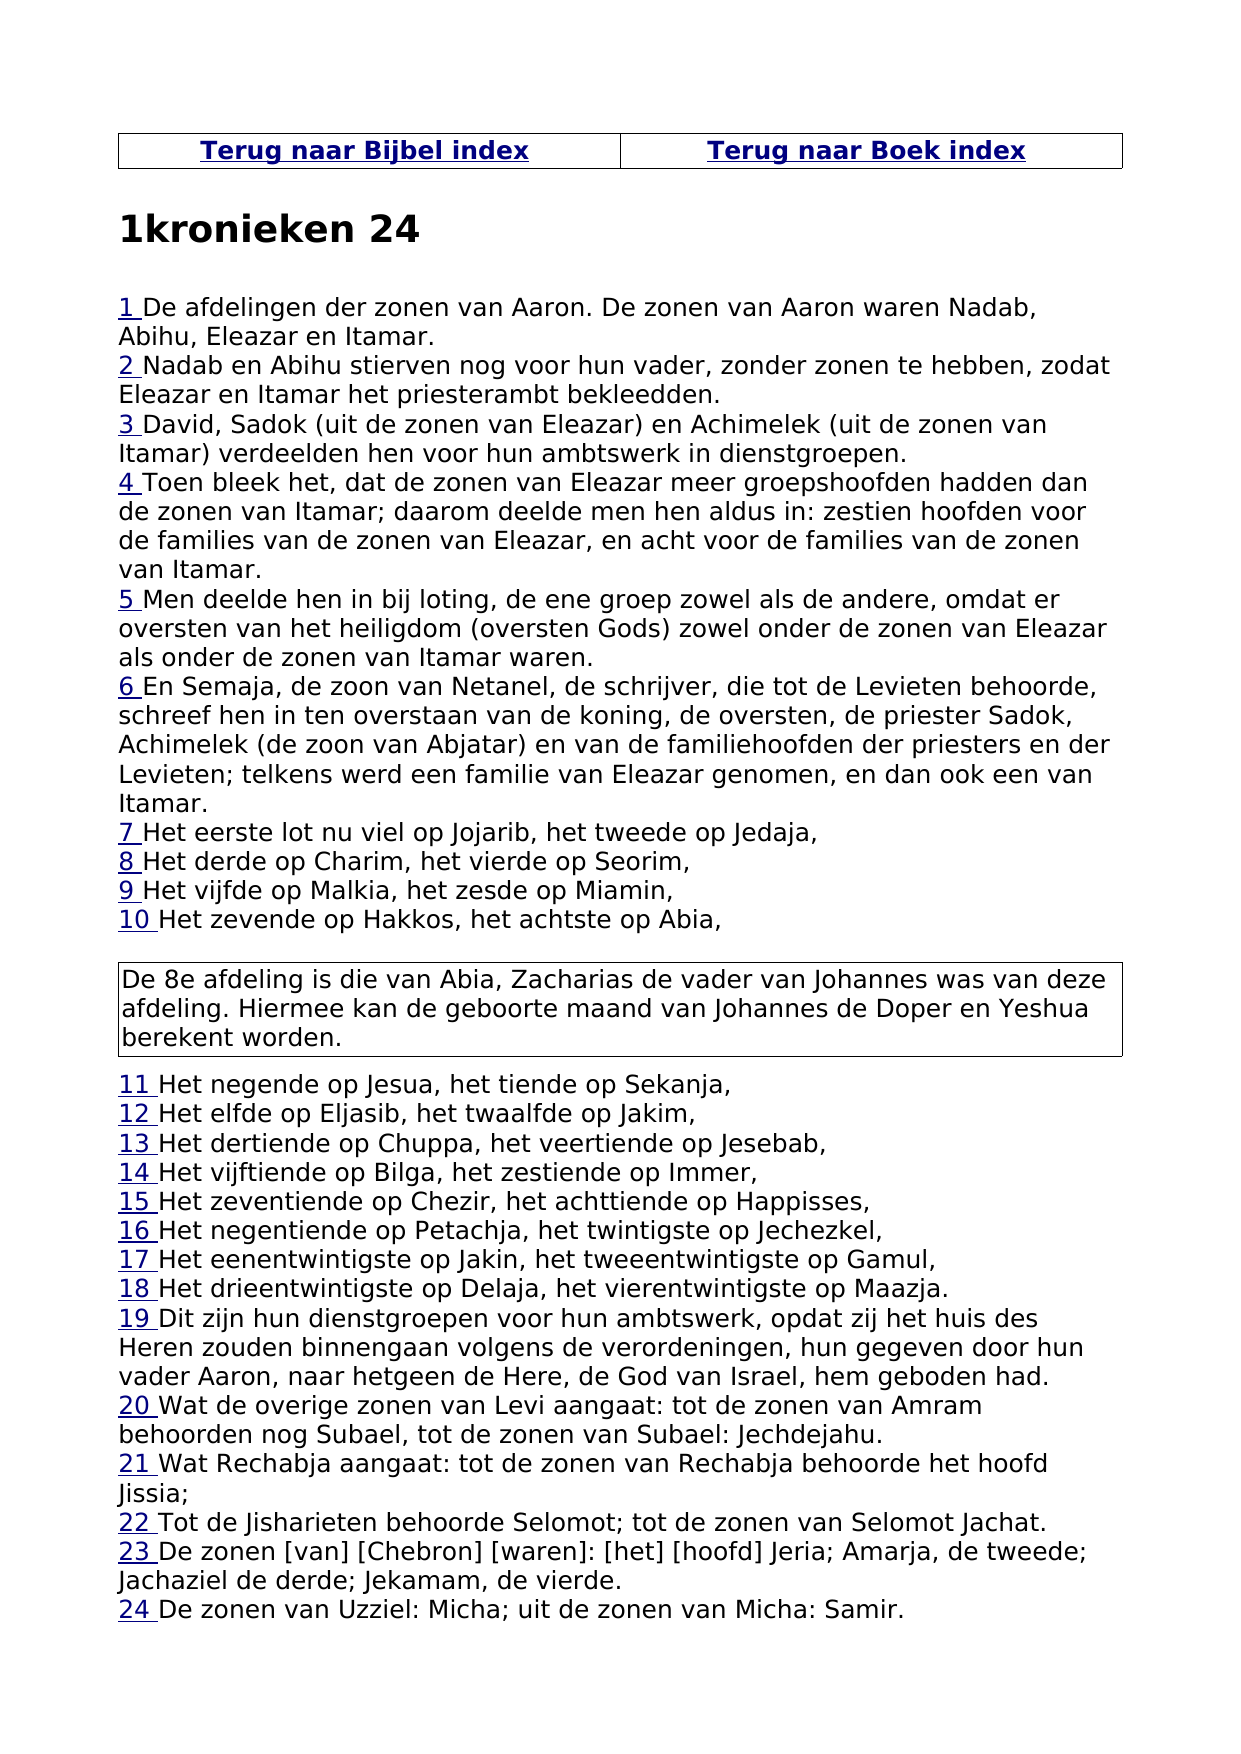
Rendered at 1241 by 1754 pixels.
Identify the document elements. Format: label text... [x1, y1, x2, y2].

text 11 Het negende op Jesua, het tiende op Sekanja, 12 Het elfde op Eljasib, het twaalfde op Jakim, 13 Het dertiende op Chuppa, het veertiende op Jesebab, 14 Het vijftiende op Bilga, het zestiende op Immer, 15 Het zeventiende op Chezir, het achttiende op Happisses, 16 Het negentiende op Petachja, het twintigste op Jechezkel, 17 Het eenentwintigste op Jakin, het tweeentwintigste op Gamul, 18 Het drieentwintigste op Delaja, het vierentwintigste op Maazja. 19 Dit zijn hun dienstgroepen voor hun ambtswerk, opdat zij het huis des Heren zouden binnengaan volgens de verordeningen, hun gegeven door hun vader Aaron, naar hetgeen de Here, de God van Israel, hem geboden had. 20 Wat de overige zonen van Levi aangaat: tot de zonen van Amram behoorden nog Subael, tot de zonen van Subael: Jechdejahu. 21 Wat Rechabja aangaat: tot de zonen van Rechabja behoorde het hoofd Jissia; 22 Tot de Jisharieten behoorde Selomot; tot de zonen van Selomot Jachat. 23 De zonen [van] [Chebron] [waren]: [het] [hoofd] Jeria; Amarja, de tweede; Jachaziel de derde; Jekamam, de vierde. 24 De zonen van Uzziel: Micha; uit de zonen van Micha: Samir. [118, 1071, 1122, 1625]
text 1 De afdelingen der zonen van Aaron. De zonen van Aaron waren Nadab, Abihu, Eleazar en Itamar. 2 Nadab en Abihu stierven nog voor hun vader, zonder zonen te hebben, zodat Eleazar en Itamar het priesterambt bekleedden. 3 David, Sadok (uit de zonen van Eleazar) en Achimelek (uit de zonen van Itamar) verdeelden hen voor hun ambtswerk in dienstgroepen. 4 Toen bleek het, dat de zonen van Eleazar meer groepshoofden hadden dan de zonen van Itamar; daarom deelde men hen aldus in: zestien hoofden voor de families van de zonen van Eleazar, en acht voor de families van de zonen van Itamar. 5 Men deelde hen in bij loting, de ene groep zowel als de andere, omdat er oversten van het heiligdom (oversten Gods) zowel onder de zonen van Eleazar als onder de zonen van Itamar waren. 6 En Semaja, de zoon van Netanel, de schrijver, die tot de Levieten behoorde, schreef hen in ten overstaan van de koning, de oversten, de priester Sadok, Achimelek (de zoon van Abjatar) en van de familiehoofden der priesters en der Levieten; telkens werd een familie van Eleazar genomen, en dan ook een van Itamar. 7 Het eerste lot nu viel op Jojarib, het tweede op Jedaja, 8 Het derde op Charim, het vierde op Seorim, 9 Het vijfde op Malkia, het zesde op Miamin, 10 Het zevende op Hakkos, het achtste op Abia, [118, 264, 1122, 935]
subtitle 1kronieken 24 [118, 208, 1122, 252]
table_header Terug naar Boek index [621, 134, 1122, 168]
table_header De 8e afdeling is die van Abia, Zacharias de vader van Johannes was van deze afdeling. Hiermee kan de geboorte maand van Johannes de Doper en Yeshua berekent worden. [119, 963, 1122, 1056]
table_header Terug naar Bijbel index [119, 134, 620, 168]
